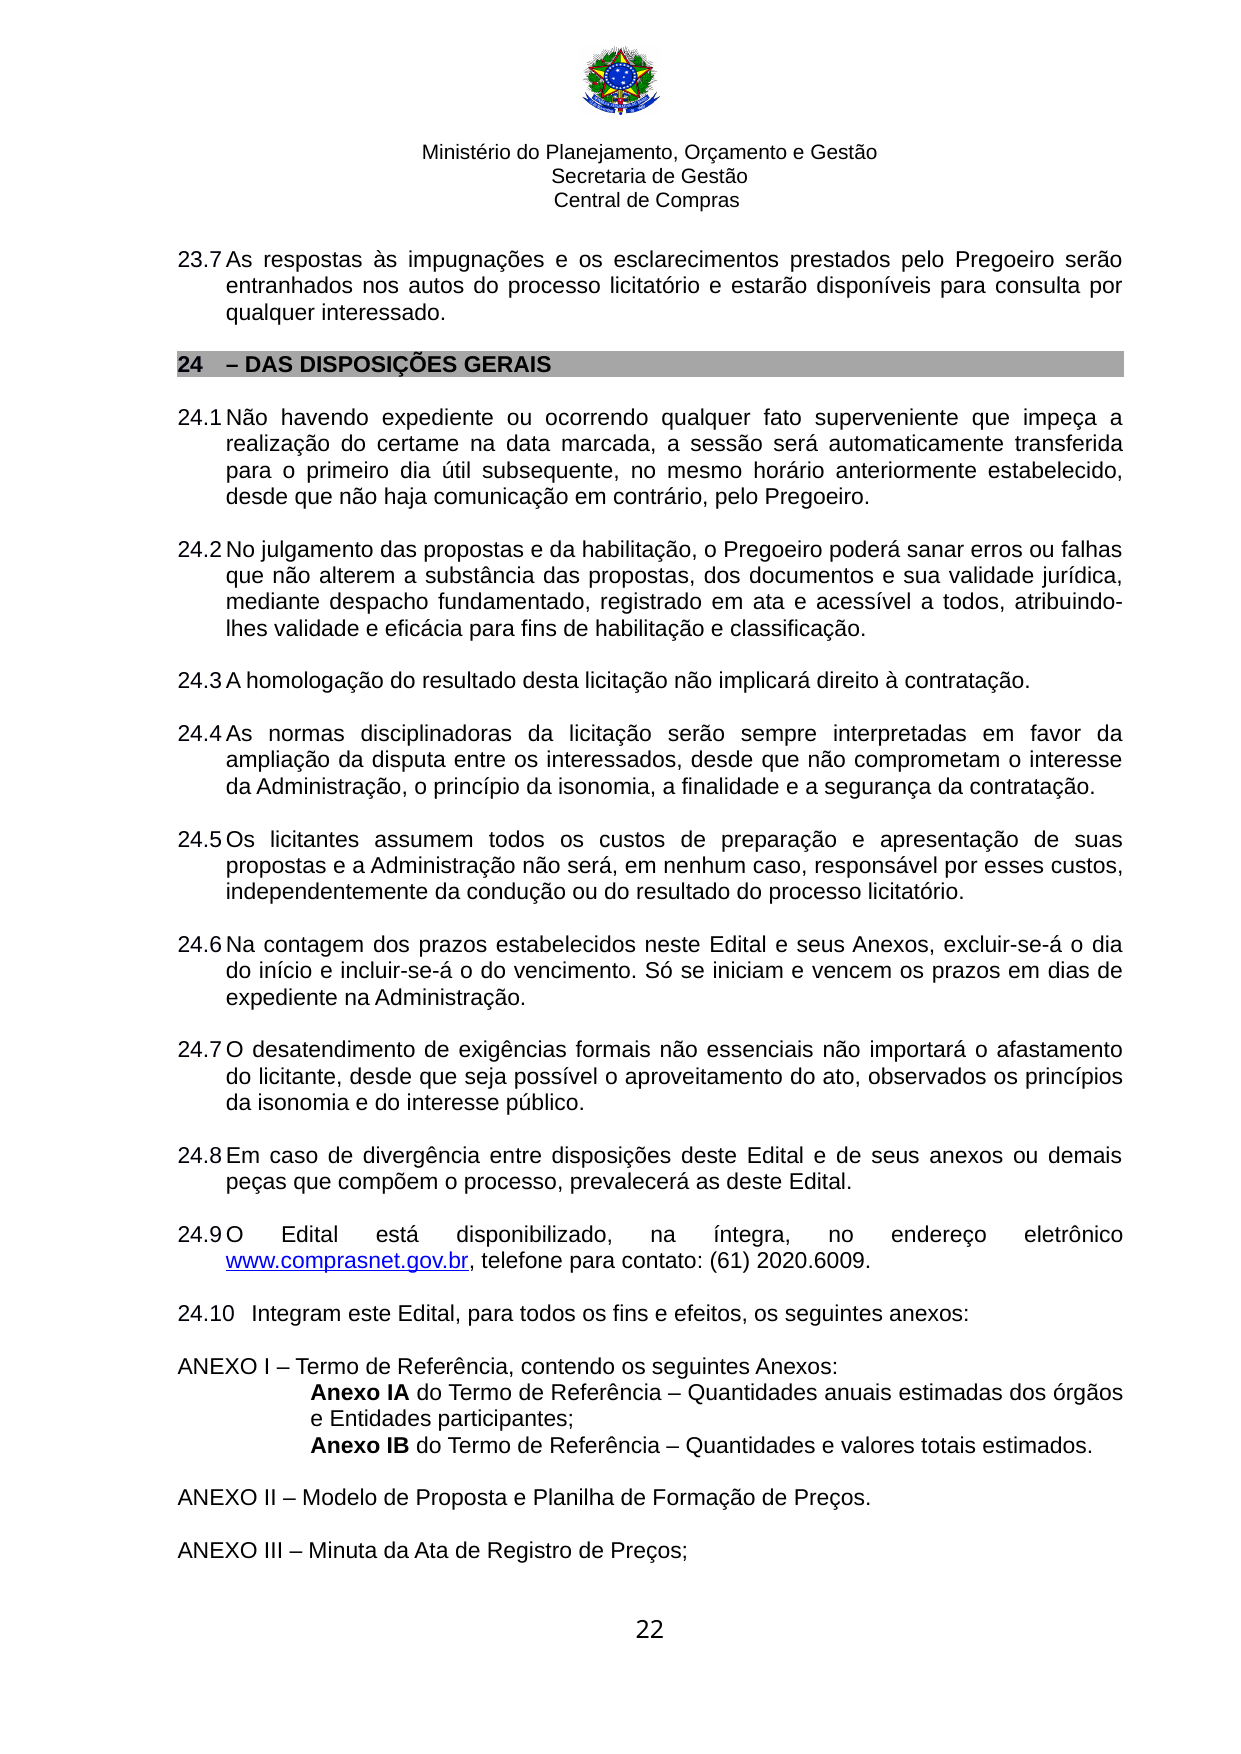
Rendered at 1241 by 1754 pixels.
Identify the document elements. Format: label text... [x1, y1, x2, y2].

list Os licitantes assumem todos os custos de preparação e apresentação de suas propostas e a Administração não será, em nenhum caso, responsável por esses custos, independentemente da condução ou do resultado do processo licitatório. [177, 826, 1124, 904]
list As respostas às impugnações e os esclarecimentos prestados pelo Pregoeiro serão entranhados nos autos do processo licitatório e estarão disponíveis para consulta por qualquer interessado. [177, 246, 1124, 325]
text ANEXO II – Modelo de Proposta e Planilha de Formação de Preços. [177, 1484, 1124, 1511]
list A homologação do resultado desta licitação não implicará direito à contratação. [177, 667, 1124, 694]
text Anexo IB do Termo de Referência – Quantidades e valores totais estimados. [310, 1432, 1124, 1458]
list Não havendo expediente ou ocorrendo qualquer fato superveniente que impeça a realização do certame na data marcada, a sessão será automaticamente transferida para o primeiro dia útil subsequente, no mesmo horário anteriormente estabelecido, desde que não haja comunicação em contrário, pelo Pregoeiro. [177, 404, 1124, 509]
picture [578, 44, 662, 116]
text Anexo IA do Termo de Referência – Quantidades anuais estimadas dos órgãos e Entidades participantes; [310, 1379, 1124, 1432]
list Integram este Edital, para todos os fins e efeitos, os seguintes anexos: [177, 1300, 1124, 1326]
list O desatendimento de exigências formais não essenciais não importará o afastamento do licitante, desde que seja possível o aproveitamento do ato, observados os princípios da isonomia e do interesse público. [177, 1036, 1124, 1115]
list No julgamento das propostas e da habilitação, o Pregoeiro poderá sanar erros ou falhas que não alterem a substância das propostas, dos documentos e sua validade jurídica, mediante despacho fundamentado, registrado em ata e acessível a todos, atribuindo-lhes validade e eficácia para fins de habilitação e classificação. [177, 536, 1124, 641]
list As normas disciplinadoras da licitação serão sempre interpretadas em favor da ampliação da disputa entre os interessados, desde que não comprometam o interesse da Administração, o princípio da isonomia, a finalidade e a segurança da contratação. [177, 720, 1124, 799]
text ANEXO I – Termo de Referência, contendo os seguintes Anexos: [177, 1353, 1124, 1379]
list Em caso de divergência entre disposições deste Edital e de seus anexos ou demais peças que compõem o processo, prevalecerá as deste Edital. [177, 1142, 1124, 1194]
text ANEXO III – Minuta da Ata de Registro de Preços; [177, 1537, 1124, 1563]
list – DAS DISPOSIÇÕES GERAIS [177, 351, 1124, 377]
list Na contagem dos prazos estabelecidos neste Edital e seus Anexos, excluir-se-á o dia do início e incluir-se-á o do vencimento. Só se iniciam e vencem os prazos em dias de expediente na Administração. [177, 931, 1124, 1010]
list O Edital está disponibilizado, na íntegra, no endereço eletrônico www.comprasnet.gov.br, telefone para contato: (61) 2020.6009. [177, 1221, 1124, 1273]
